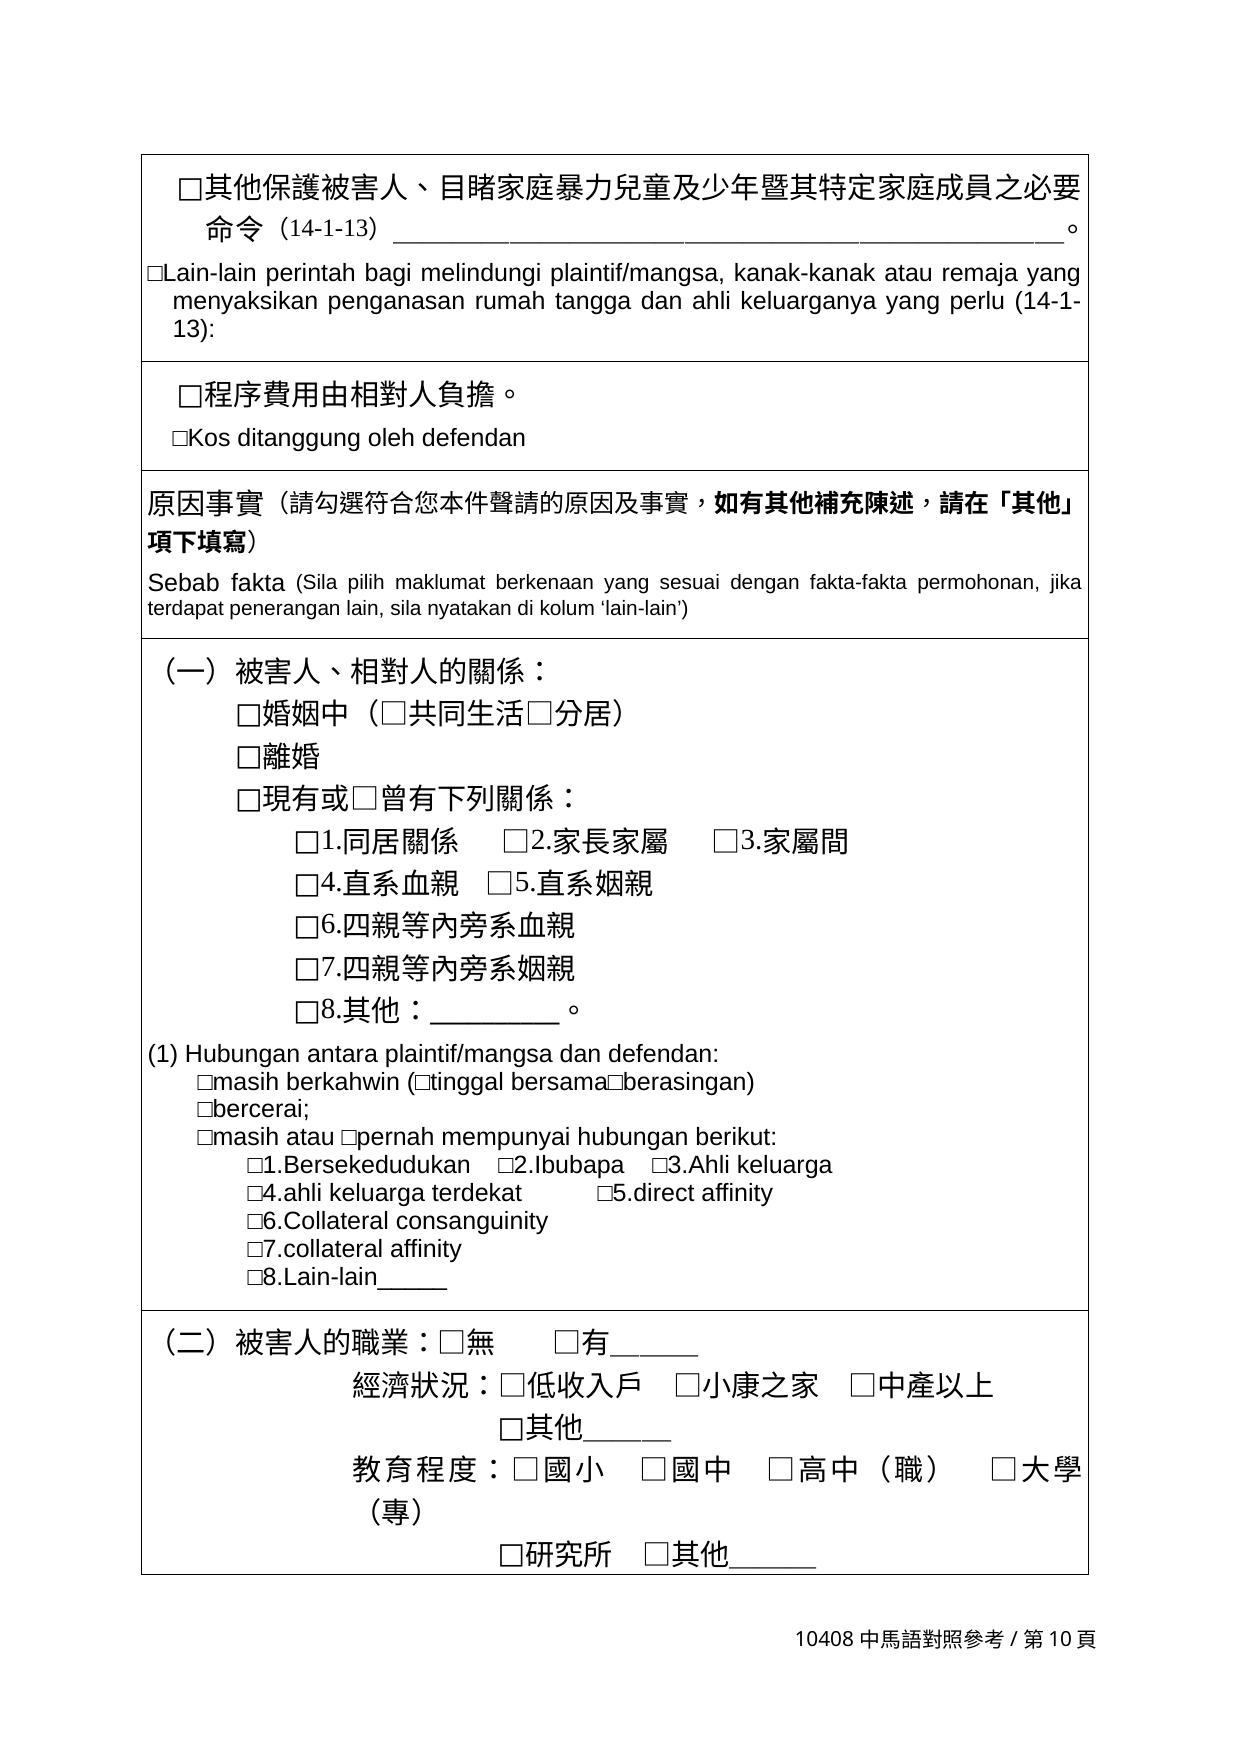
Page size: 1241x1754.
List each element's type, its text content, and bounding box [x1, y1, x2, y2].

table_cell 原因事實（請勾選符合您本件聲請的原因及事實，如有其他補充陳述，請在「其他」項下填寫） Sebab fakta (Sila pilih maklumat berkenaan yang sesuai dengan fakta-fakta permohonan, jika terdapat penerangan lain, sila nyatakan di kolum ‘lain-lain’) [142, 471, 1088, 638]
table_cell □其他保護被害人、目睹家庭暴力兒童及少年暨其特定家庭成員之必要命令（14-1-13）＿＿＿＿＿＿＿＿＿＿＿＿＿＿＿＿＿＿＿＿＿＿＿。 □Lain-lain perintah bagi melindungi plaintif/mangsa, kanak-kanak atau remaja yang menyaksikan penganasan rumah tangga dan ahli keluarganya yang perlu (14-1-13): [142, 155, 1088, 361]
table_cell （二）被害人的職業：□無 □有＿＿＿ 經濟狀況：□低收入戶 □小康之家 □中產以上 □其他＿＿＿ 教育程度：□國小 □國中 □高中（職） □大學（專） □研究所 □其他＿＿＿ [142, 1311, 1088, 1574]
table_cell □程序費用由相對人負擔。 □Kos ditanggung oleh defendan [142, 362, 1088, 470]
table_cell （一）被害人、相對人的關係： □婚姻中（□共同生活□分居） □離婚 □現有或□曾有下列關係： □1.同居關係 □2.家長家屬 □3.家屬間 □4.直系血親 □5.直系姻親 □6.四親等內旁系血親 □7.四親等內旁系姻親 □8.其他：__________。 (1) Hubungan antara plaintif/mangsa dan defendan: □masih berkahwin (□tinggal bersama□berasingan) □bercerai; □masih atau □pernah mempunyai hubungan berikut: □1.Bersekedudukan □2.Ibubapa □3.Ahli keluarga □4.ahli keluarga terdekat □5.direct affinity □6.Collateral consanguinity □7.collateral affinity □8.Lain-lain_____ [142, 639, 1088, 1309]
